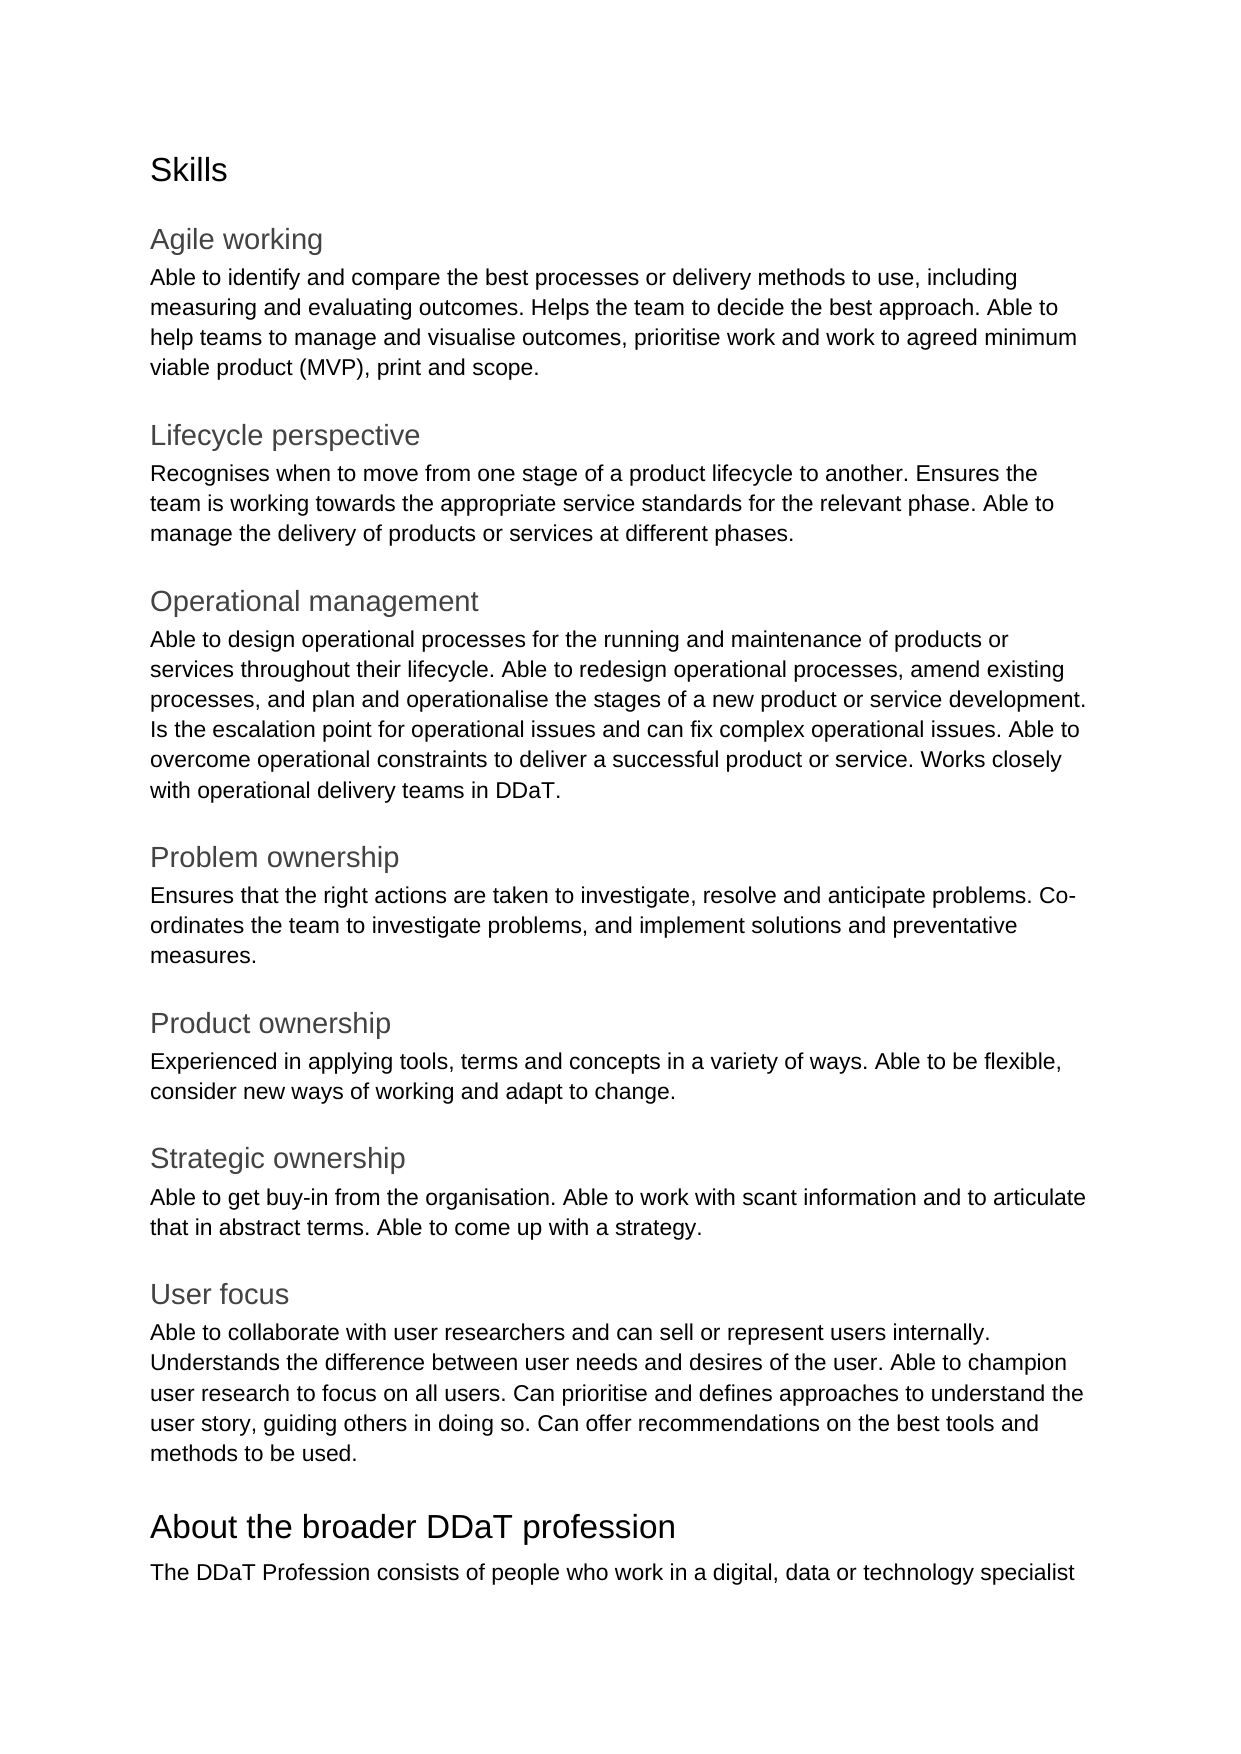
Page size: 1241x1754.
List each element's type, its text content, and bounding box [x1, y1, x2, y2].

text Able to get buy-in from the organisation. Able to work with scant information and to articulate that in abstract terms. Able to come up with a strategy. [150, 1183, 1090, 1240]
subtitle Product ownership [150, 1006, 1090, 1039]
subtitle Strategic ownership [150, 1142, 1090, 1175]
text Ensures that the right actions are taken to investigate, resolve and anticipate problems. Co-ordinates the team to investigate problems, and implement solutions and preventative measures. [150, 882, 1090, 969]
subtitle User focus [150, 1277, 1090, 1311]
text Able to design operational processes for the running and maintenance of products or services throughout their lifecycle. Able to redesign operational processes, amend existing processes, and plan and operationalise the stages of a new product or service development. Is the escalation point for operational issues and can fix complex operational issues. Able to overcome operational constraints to deliver a successful product or service. Works closely with operational delivery teams in DDaT. [150, 626, 1090, 803]
subtitle Operational management [150, 584, 1090, 617]
subtitle Lifecycle perspective [150, 418, 1090, 451]
subtitle Skills [150, 150, 1090, 188]
text Experienced in applying tools, terms and concepts in a variety of ways. Able to be flexible, consider new ways of working and adapt to change. [150, 1048, 1090, 1104]
subtitle About the broader DDaT profession [150, 1508, 1090, 1546]
text The DDaT Profession consists of people who work in a digital, data or technology specialist [150, 1558, 1090, 1585]
text Able to collaborate with user researchers and can sell or represent users internally. Understands the difference between user needs and desires of the user. Able to champion user research to focus on all users. Can prioritise and defines approaches to understand the user story, guiding others in doing so. Can offer recommendations on the best tools and methods to be used. [150, 1319, 1090, 1466]
text Recognises when to move from one stage of a product lifecycle to another. Ensures the team is working towards the appropriate service standards for the relevant phase. Able to manage the delivery of products or services at different phases. [150, 460, 1090, 546]
subtitle Agile working [150, 222, 1090, 255]
text Able to identify and compare the best processes or delivery methods to use, including measuring and evaluating outcomes. Helps the team to decide the best approach. Able to help teams to manage and visualise outcomes, prioritise work and work to agreed minimum viable product (MVP), print and scope. [150, 264, 1090, 381]
subtitle Problem ownership [150, 840, 1090, 874]
